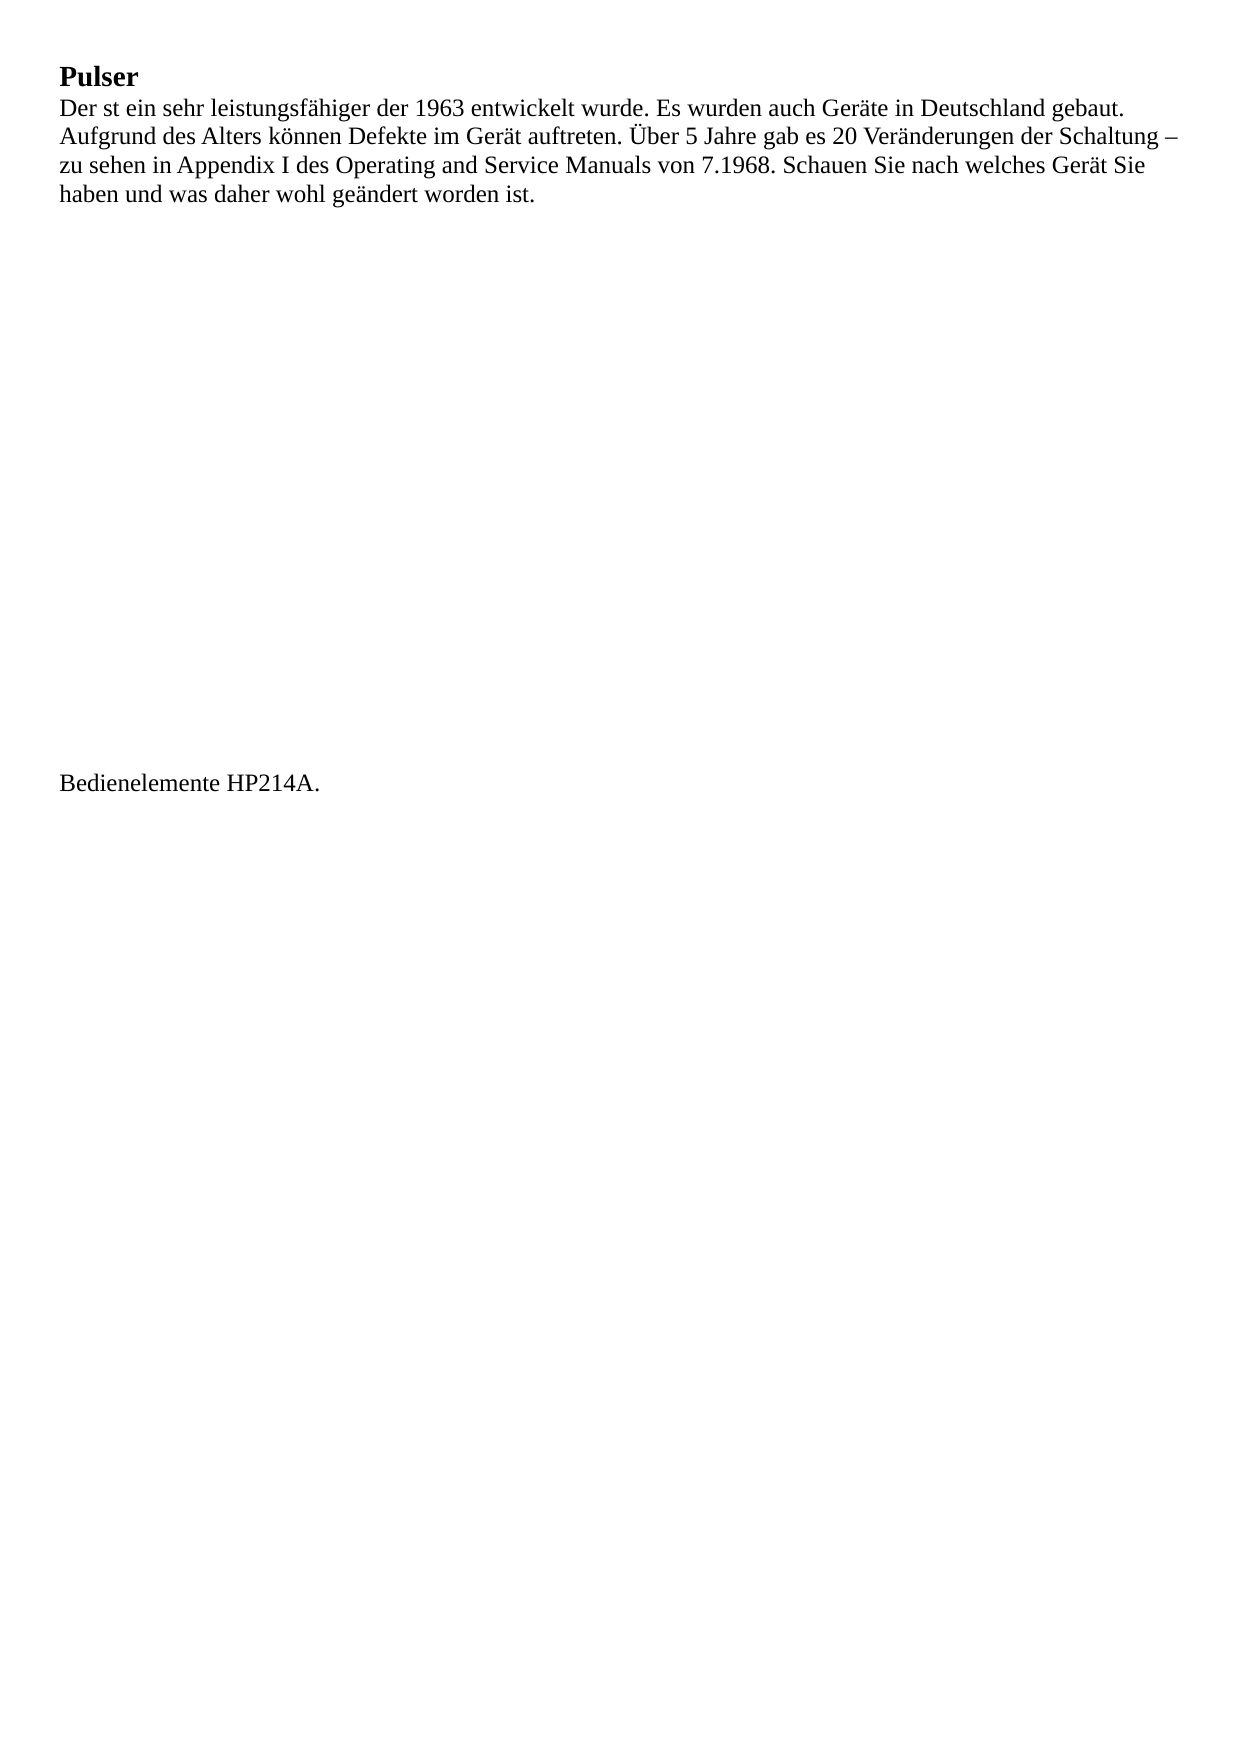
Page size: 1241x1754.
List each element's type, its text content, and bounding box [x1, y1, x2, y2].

text Bedienelemente HP214A. [59, 768, 1181, 797]
text Pulser [59, 59, 1181, 93]
text Der st ein sehr leistungsfähiger der 1963 entwickelt wurde. Es wurden auch Geräte in Deutschland gebaut. Aufgrund des Alters können Defekte im Gerät auftreten. Über 5 Jahre gab es 20 Veränderungen der Schaltung – zu sehen in Appendix I des Operating and Service Manuals von 7.1968. Schauen Sie nach welches Gerät Sie haben und was daher wohl geändert worden ist. [59, 93, 1181, 208]
